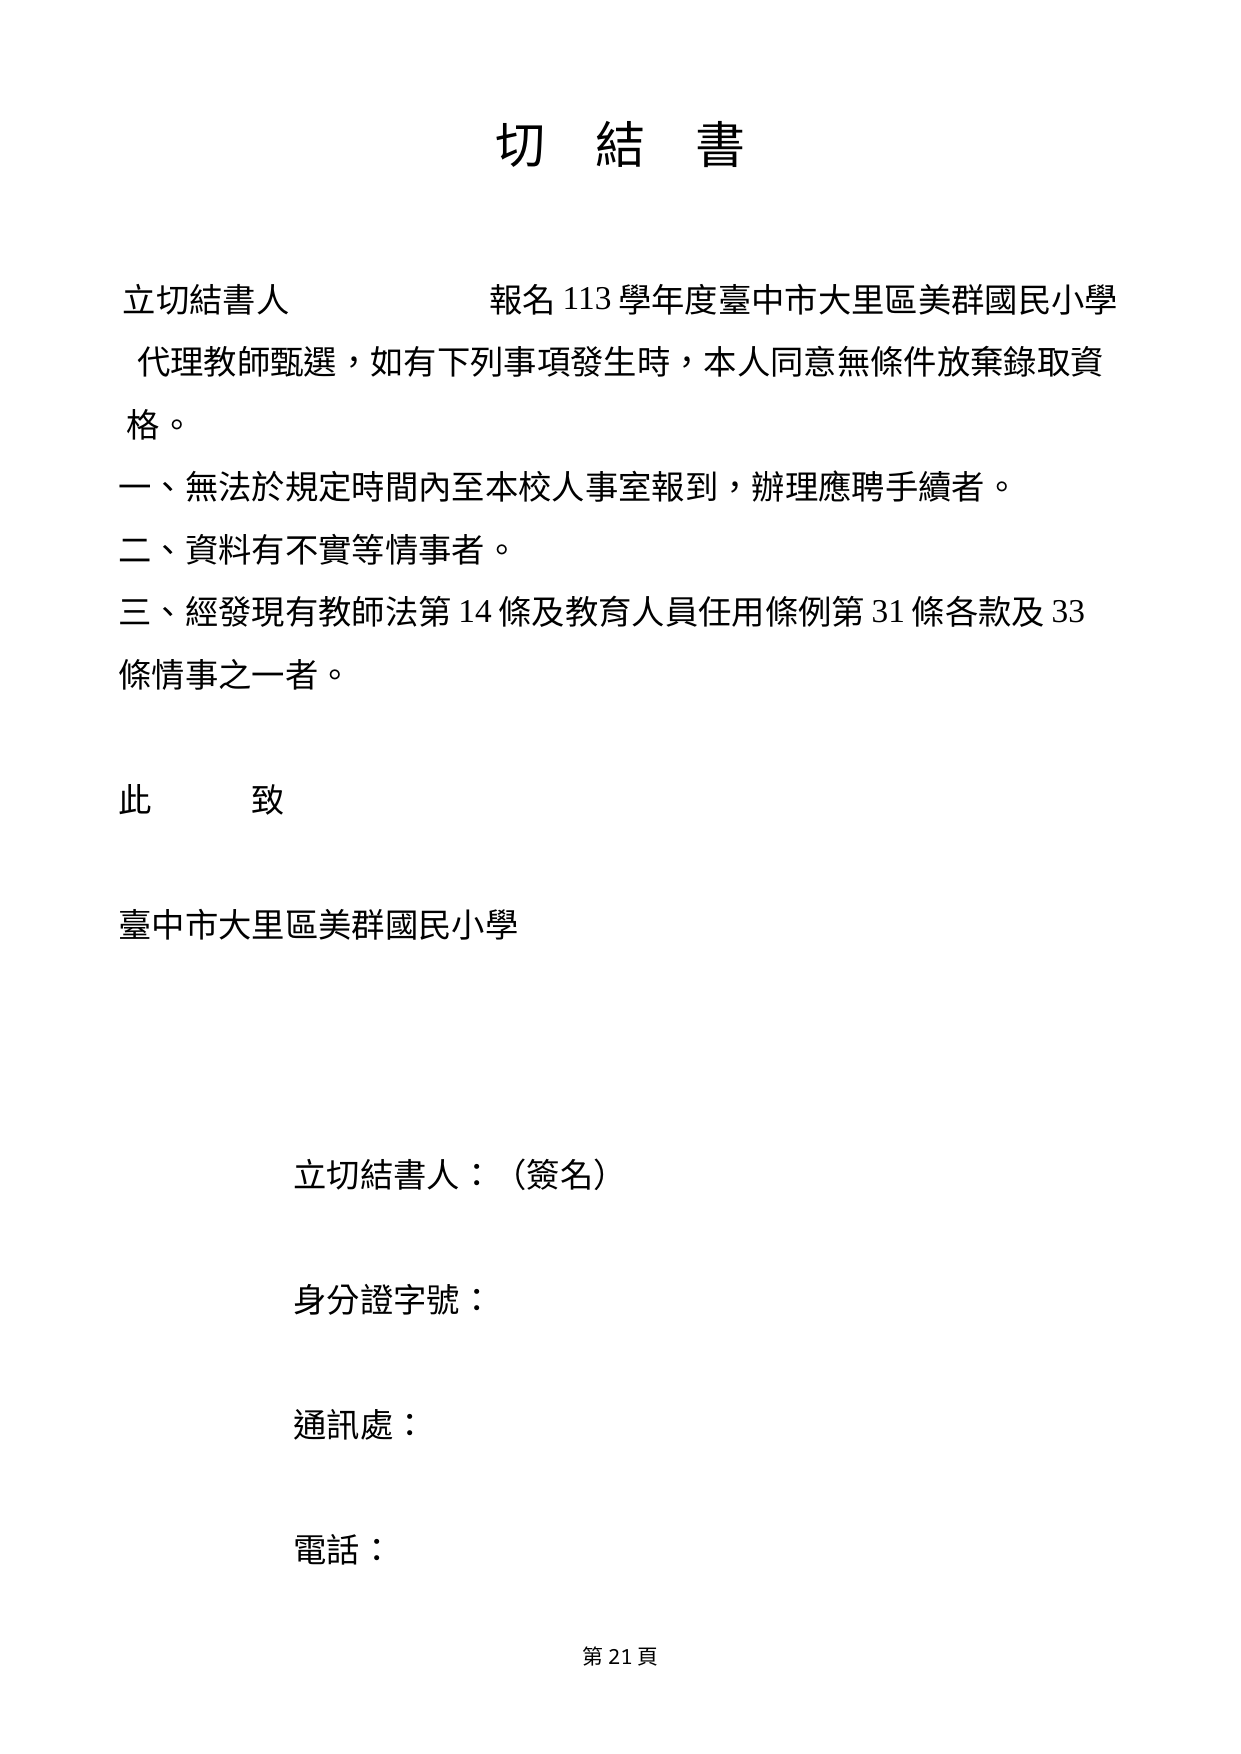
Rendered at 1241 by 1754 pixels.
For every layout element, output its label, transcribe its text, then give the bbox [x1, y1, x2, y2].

text 格。 [118, 381, 1122, 443]
text 此 致 [118, 756, 1122, 818]
text 通訊處： [118, 1381, 1122, 1443]
text 二、資料有不實等情事者。 [118, 506, 1122, 568]
text 立切結書人：（簽名） [118, 1131, 1122, 1193]
text 臺中市大里區美群國民小學 [118, 881, 1122, 943]
text 身分證字號： [118, 1256, 1122, 1318]
text 三、經發現有教師法第14條及教育人員任用條例第31條各款及33條情事之一者。 [118, 568, 1122, 693]
text 一、無法於規定時間內至本校人事室報到，辦理應聘手續者。 [118, 443, 1122, 506]
text 代理教師甄選，如有下列事項發生時，本人同意無條件放棄錄取資 [118, 318, 1122, 381]
text 電話： [118, 1506, 1122, 1568]
text 切 結 書 [118, 68, 1122, 193]
text 立切結書人 報名113學年度臺中市大里區美群國民小學 [118, 256, 1122, 318]
